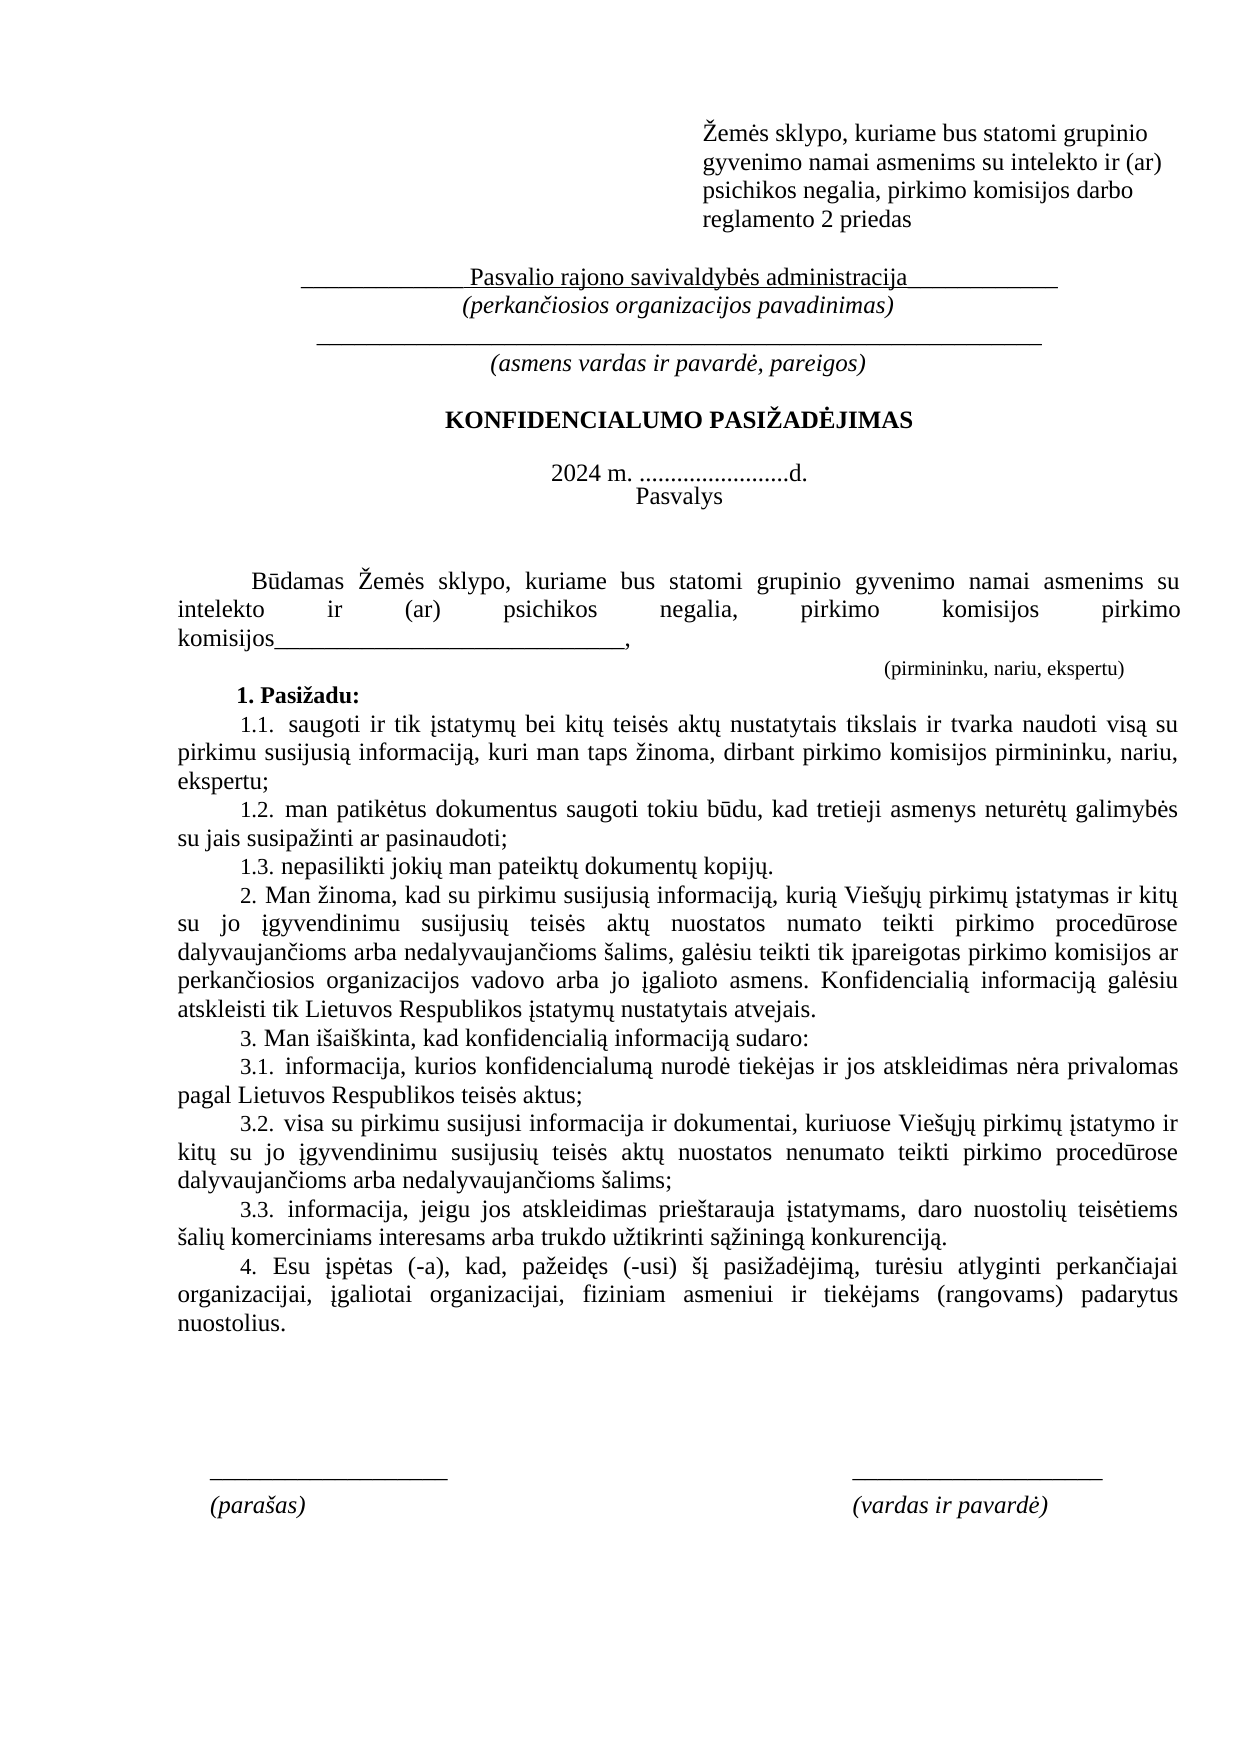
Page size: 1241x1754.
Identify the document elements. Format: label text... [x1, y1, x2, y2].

text 1.2. man patikėtus dokumentus saugoti tokiu būdu, kad tretieji asmenys neturėtų galimybės su jais susipažinti ar pasinaudoti; [177, 795, 1179, 852]
text 4. Esu įspėtas (-a), kad, pažeidęs (-usi) šį pasižadėjimą, turėsiu atlyginti perkančiajai organizacijai, įgaliotai organizacijai, fiziniam asmeniui ir tiekėjams (rangovams) padarytus nuostolius. [177, 1251, 1179, 1337]
text 3. Man išaiškinta, kad konfidencialią informaciją sudaro: [177, 1023, 1181, 1052]
text KONFIDENCIALUMO PASIŽADĖJIMAS [177, 406, 1181, 434]
text Žemės sklypo, kuriame bus statomi grupinio [702, 118, 1181, 147]
text (perkančiosios organizacijos pavadinimas) [177, 291, 1181, 319]
text __________________________________________________________ [177, 319, 1181, 348]
text 2024 m. ........................d. [177, 463, 1181, 486]
text 2. Man žinoma, kad su pirkimu susijusią informaciją, kurią Viešųjų pirkimų įstatymas ir kitų su jo įgyvendinimu susijusių teisės aktų nuostatos numato teikti pirkimo procedūrose dalyvaujančioms arba nedalyvaujančioms šalims, galėsiu teikti tik įpareigotas pirkimo komisijos ar perkančiosios organizacijos vadovo arba jo įgalioto asmens. Konfidencialią informaciją galėsiu atskleisti tik Lietuvos Respublikos įstatymų nustatytais atvejais. [177, 880, 1179, 1023]
text (asmens vardas ir pavardė, pareigos) [177, 348, 1181, 377]
text 3.2. visa su pirkimu susijusi informacija ir dokumentai, kuriuose Viešųjų pirkimų įstatymo ir kitų su jo įgyvendinimu susijusių teisės aktų nuostatos nenumato teikti pirkimo procedūrose dalyvaujančioms arba nedalyvaujančioms šalims; [177, 1109, 1179, 1194]
text 1.3. nepasilikti jokių man pateiktų dokumentų kopijų. [177, 852, 1181, 880]
text Būdamas Žemės sklypo, kuriame bus statomi grupinio gyvenimo namai asmenims su intelekto ir (ar) psichikos negalia, pirkimo komisijos pirkimo komisijos____________________________, [177, 566, 1181, 652]
text (pirmininku, nariu, ekspertu) [177, 652, 1181, 681]
text 3.1. informacija, kurios konfidencialumą nurodė tiekėjas ir jos atskleidimas nėra privalomas pagal Lietuvos Respublikos teisės aktus; [177, 1052, 1179, 1109]
text 1. Pasižadu: [177, 681, 1181, 709]
text Pasvalys [177, 486, 1181, 509]
text ___________________ ____________________ [177, 1454, 1181, 1483]
text 1.1. saugoti ir tik įstatymų bei kitų teisės aktų nustatytais tikslais ir tvarka naudoti visą su pirkimu susijusią informaciją, kuri man taps žinoma, dirbant pirkimo komisijos pirmininku, nariu, ekspertu; [177, 709, 1179, 795]
text psichikos negalia, pirkimo komisijos darbo [702, 176, 1181, 204]
text (parašas) (vardas ir pavardė) [177, 1490, 1181, 1518]
text 3.3. informacija, jeigu jos atskleidimas prieštarauja įstatymams, daro nuostolių teisėtiems šalių komerciniams interesams arba trukdo užtikrinti sąžiningą konkurenciją. [177, 1194, 1179, 1251]
text reglamento 2 priedas [702, 204, 1181, 233]
text _____________ Pasvalio rajono savivaldybės administracija____________ [177, 262, 1181, 291]
text gyvenimo namai asmenims su intelekto ir (ar) [702, 147, 1181, 176]
